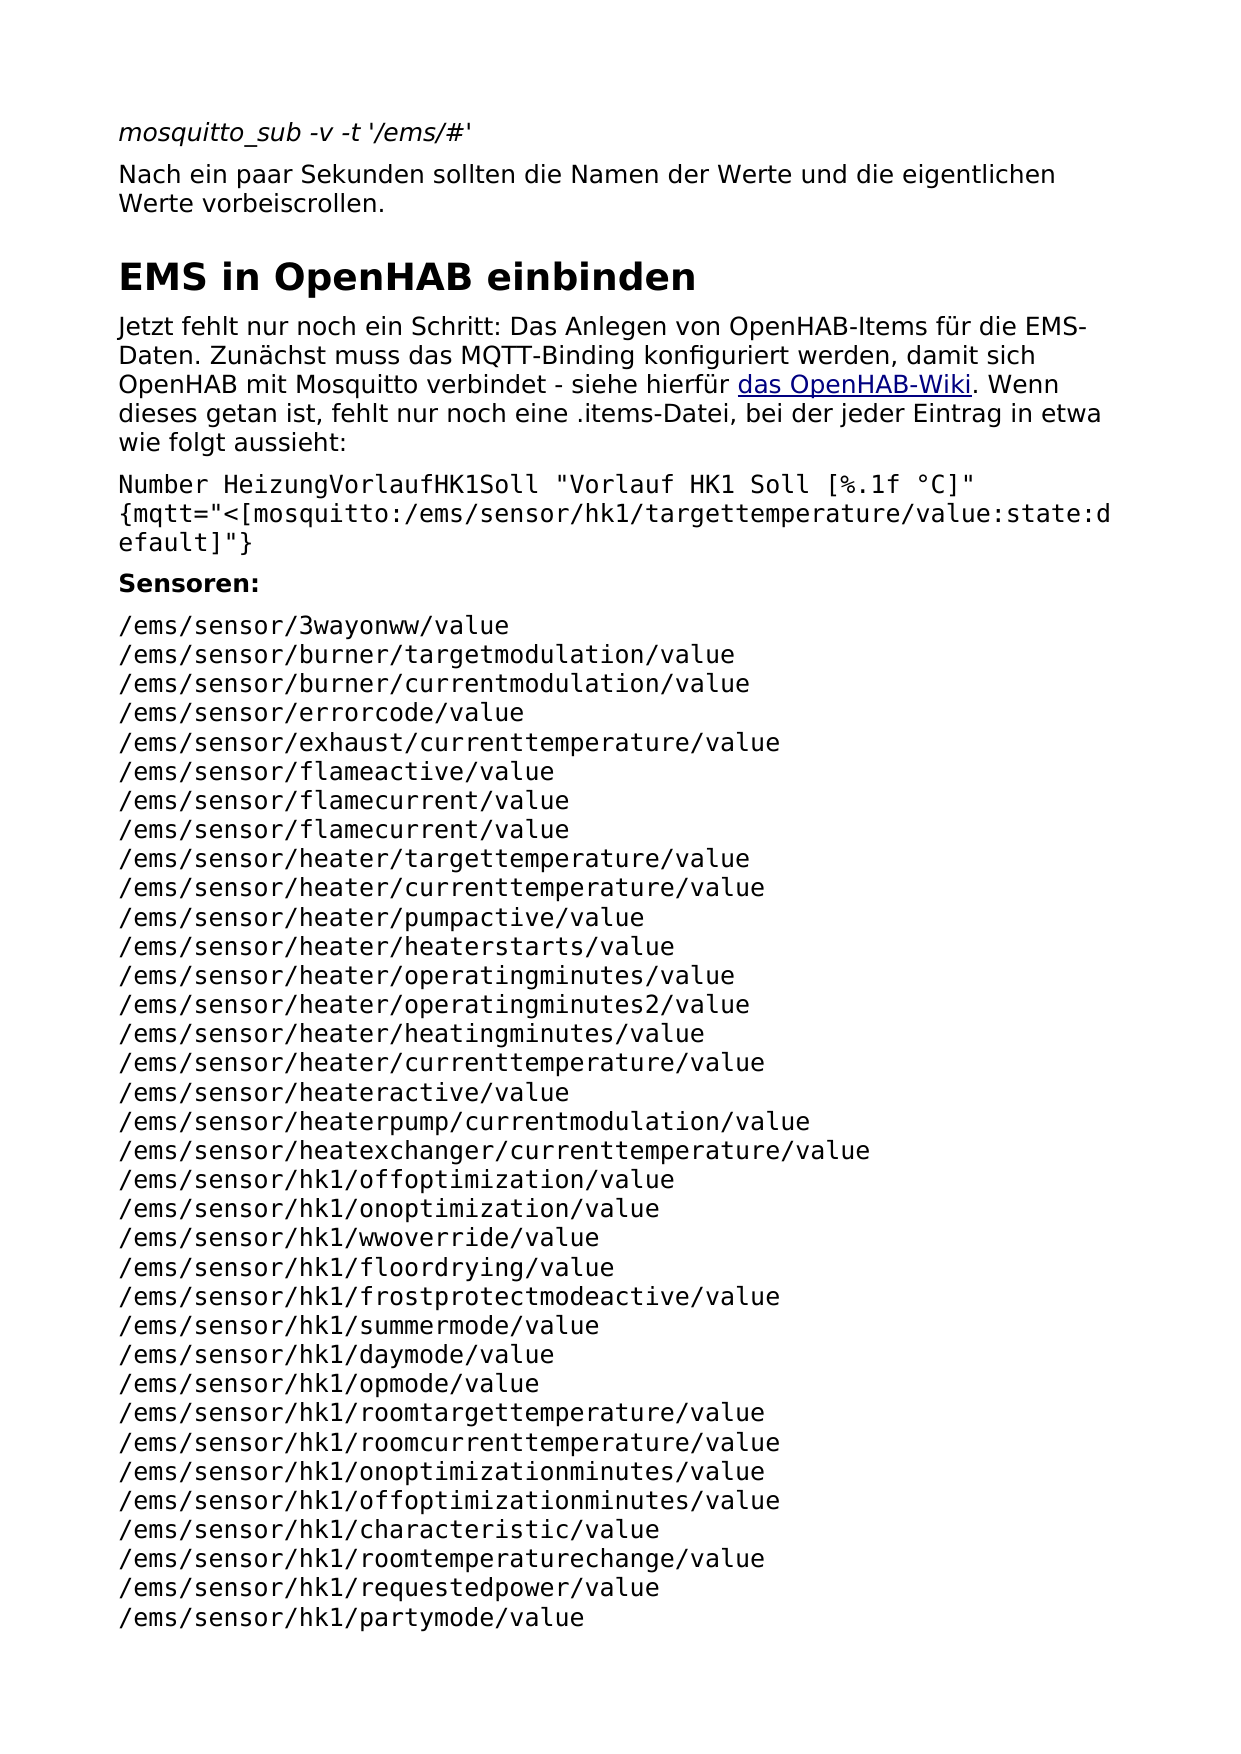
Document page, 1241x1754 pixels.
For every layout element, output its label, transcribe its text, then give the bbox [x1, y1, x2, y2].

text /ems/sensor/3wayonww/value /ems/sensor/burner/targetmodulation/value /ems/sensor/burner/currentmodulation/value /ems/sensor/errorcode/value /ems/sensor/exhaust/currenttemperature/value /ems/sensor/flameactive/value /ems/sensor/flamecurrent/value /ems/sensor/flamecurrent/value /ems/sensor/heater/targettemperature/value /ems/sensor/heater/currenttemperature/value /ems/sensor/heater/pumpactive/value /ems/sensor/heater/heaterstarts/value /ems/sensor/heater/operatingminutes/value /ems/sensor/heater/operatingminutes2/value /ems/sensor/heater/heatingminutes/value /ems/sensor/heater/currenttemperature/value /ems/sensor/heateractive/value /ems/sensor/heaterpump/currentmodulation/value /ems/sensor/heatexchanger/currenttemperature/value /ems/sensor/hk1/offoptimization/value /ems/sensor/hk1/onoptimization/value /ems/sensor/hk1/wwoverride/value /ems/sensor/hk1/floordrying/value /ems/sensor/hk1/frostprotectmodeactive/value /ems/sensor/hk1/summermode/value /ems/sensor/hk1/daymode/value /ems/sensor/hk1/opmode/value /ems/sensor/hk1/roomtargettemperature/value /ems/sensor/hk1/roomcurrenttemperature/value /ems/sensor/hk1/onoptimizationminutes/value /ems/sensor/hk1/offoptimizationminutes/value /ems/sensor/hk1/characteristic/value /ems/sensor/hk1/roomtemperaturechange/value /ems/sensor/hk1/requestedpower/value /ems/sensor/hk1/partymode/value [118, 611, 1122, 1632]
text mosquitto_sub -v -t '/ems/#' [118, 118, 1122, 147]
text Nach ein paar Sekunden sollten die Namen der Werte und die eigentlichen Werte vorbeiscrollen. [118, 160, 1122, 218]
text Number HeizungVorlaufHK1Soll "Vorlauf HK1 Soll [%.1f °C]" {mqtt="<[mosquitto:/ems/sensor/hk1/targettemperature/value:state:default]"} [118, 470, 1122, 558]
text Sensoren: [118, 569, 1122, 598]
text Jetzt fehlt nur noch ein Schritt: Das Anlegen von OpenHAB-Items für die EMS-Daten. Zunächst muss das MQTT-Binding konfiguriert werden, damit sich OpenHAB mit Mosquitto verbindet - siehe hierfür das OpenHAB-Wiki. Wenn dieses getan ist, fehlt nur noch eine .items-Datei, bei der jeder Eintrag in etwa wie folgt aussieht: [118, 312, 1122, 458]
subtitle EMS in OpenHAB einbinden [118, 256, 1122, 299]
